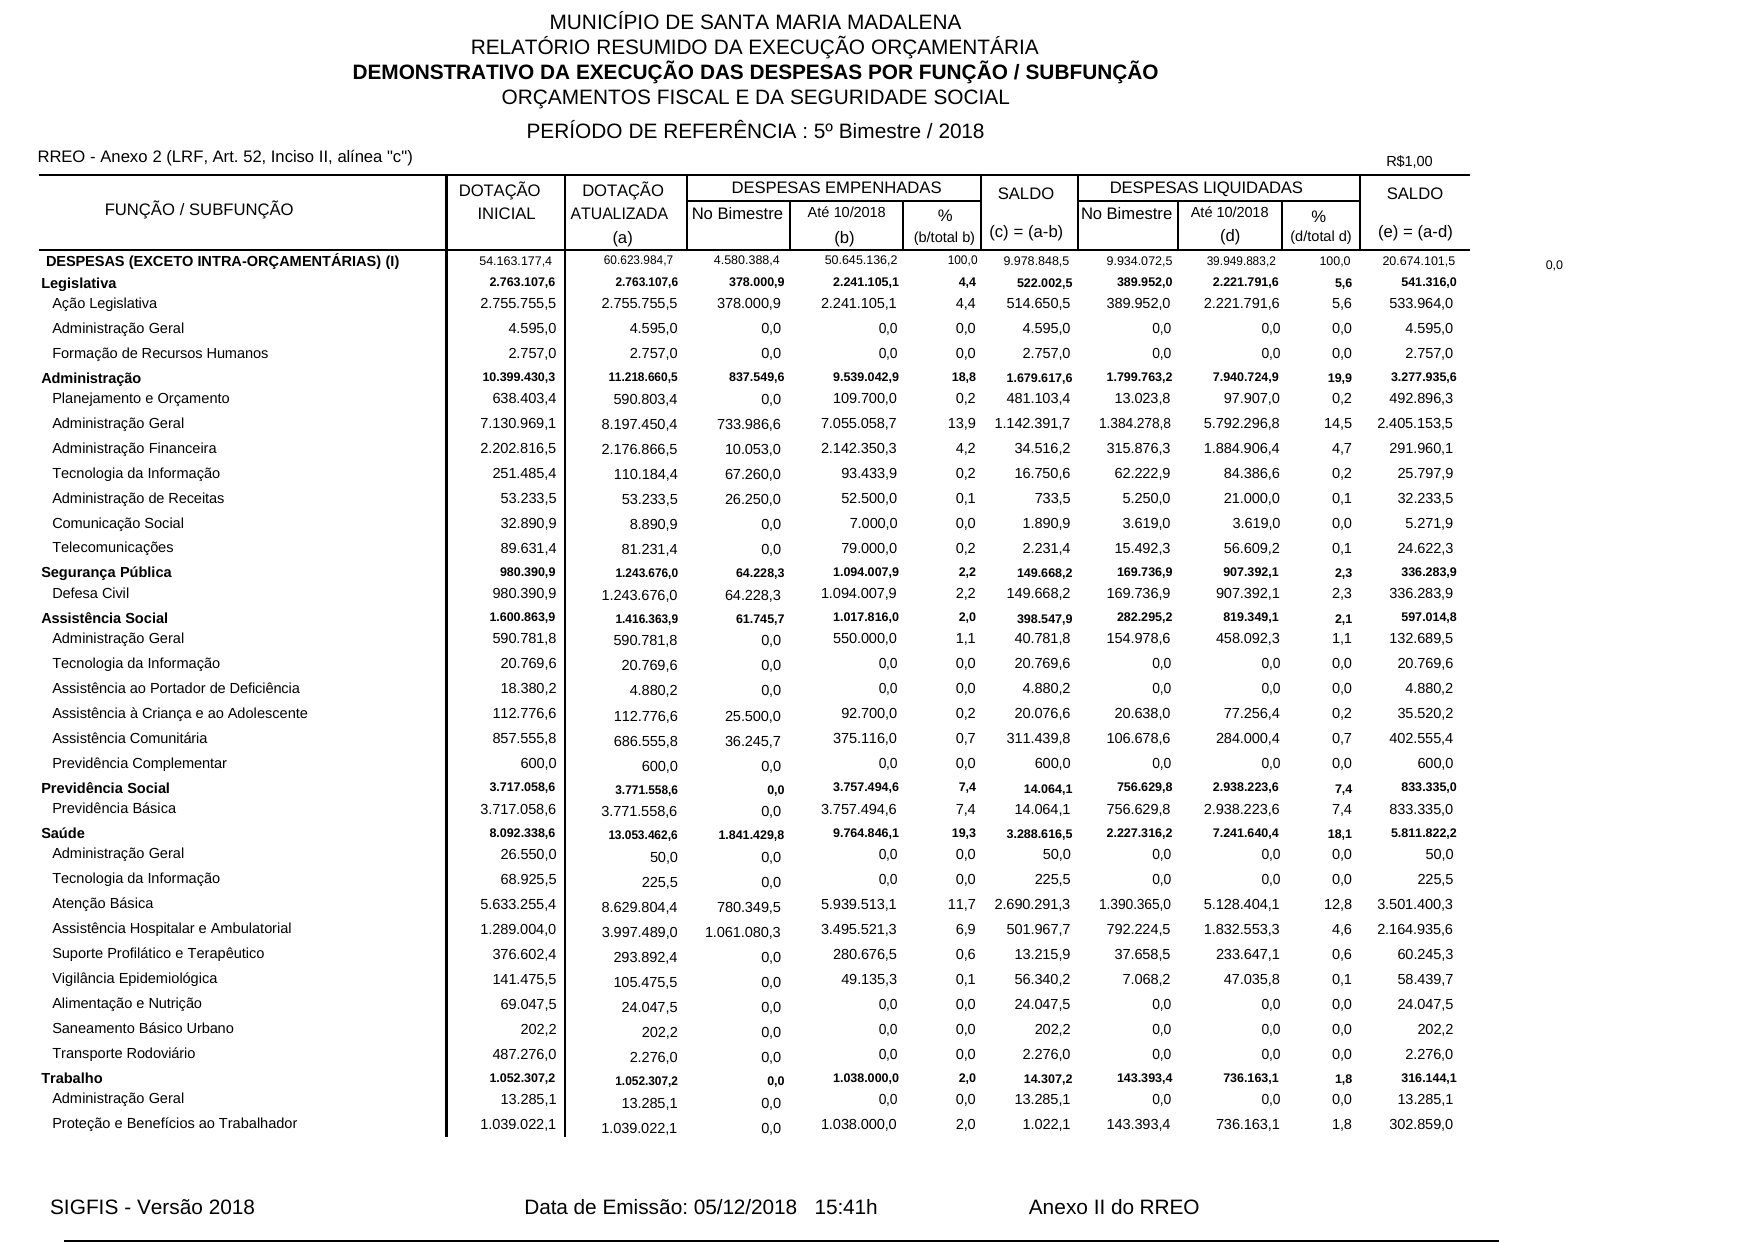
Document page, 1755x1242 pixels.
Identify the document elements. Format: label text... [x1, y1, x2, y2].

table_cell Até 10/2018 (b) [791, 202, 902, 248]
table_header DESPESAS EMPENHADAS [688, 176, 980, 200]
table_cell No Bimestre [1079, 202, 1177, 248]
table_header SALDO (c) = (a-b) [982, 176, 1077, 248]
table_cell Até 10/2018 (d) [1179, 202, 1281, 248]
table_cell 100,0 4,4 4,4 0,0 0,0 18,8 0,2 13,9 4,2 0,2 0,1 0,0 0,2 2,2 2,2 2,0 1,1 0,0 0,0 0,2 0,7 0,0 7,4 7,4 19,3 0,0 0,0 11,7 6,9 0,6 0,1 0,0 0,0 0,0 2,0 0,0 2,0 [903, 251, 981, 1137]
table_cell No Bimestre [688, 202, 789, 248]
table_cell 100,0 5,6 5,6 0,0 0,0 19,9 0,2 14,5 4,7 0,2 0,1 0,0 0,1 2,3 2,3 2,1 1,1 0,0 0,0 0,2 0,7 0,0 7,4 7,4 18,1 0,0 0,0 12,8 4,6 0,6 0,1 0,0 0,0 0,0 1,8 0,0 1,8 [1282, 251, 1360, 1137]
table_cell 60.623.984,7 4.580.388,4 2.763.107,6 378.000,9 2.755.755,5 378.000,9 4.595,0 0,0 2.757,0 0,0 11.218.660,5 837.549,6 590.803,4 0,0 8.197.450,4 733.986,6 2.176.866,5 10.053,0 110.184,4 67.260,0 53.233,5 26.250,0 8.890,9 0,0 81.231,4 0,0 1.243.676,0 64.228,3 1.243.676,0 64.228,3 1.416.363,9 61.745,7 590.781,8 0,0 20.769,6 0,0 4.880,2 0,0 112.776,6 25.500,0 686.555,8 36.245,7 600,0 0,0 3.771.558,6 0,0 3.771.558,6 0,0 13.053.462,6 1.841.429,8 50,0 0,0 225,5 0,0 8.629.804,4 780.349,5 3.997.489,0 1.061.080,3 293.892,4 0,0 105.475,5 0,0 24.047,5 0,0 202,2 0,0 2.276,0 0,0 1.052.307,2 0,0 13.285,1 0,0 1.039.022,1 0,0 [566, 251, 790, 1137]
table_cell 9.934.072,5 389.952,0 389.952,0 0,0 0,0 1.799.763,2 13.023,8 1.384.278,8 315.876,3 62.222,9 5.250,0 3.619,0 15.492,3 169.736,9 169.736,9 282.295,2 154.978,6 0,0 0,0 20.638,0 106.678,6 0,0 756.629,8 756.629,8 2.227.316,2 0,0 0,0 1.390.365,0 792.224,5 37.658,5 7.068,2 0,0 0,0 0,0 143.393,4 0,0 143.393,4 [1078, 251, 1178, 1137]
table_header SALDO (e) = (a-d) [1361, 176, 1470, 248]
table_header DESPESAS LIQUIDADAS [1079, 176, 1359, 200]
table_header FUNÇÃO / SUBFUNÇÃO [39, 176, 445, 248]
table_cell DESPESAS (EXCETO INTRA-ORÇAMENTÁRIAS) (I) Legislativa Ação Legislativa Administração Geral Formação de Recursos Humanos Administração Planejamento e Orçamento Administração Geral Administração Financeira Tecnologia da Informação Administração de Receitas Comunicação Social Telecomunicações Segurança Pública Defesa Civil Assistência Social Administração Geral Tecnologia da Informação Assistência ao Portador de Deficiência Assistência à Criança e ao Adolescente Assistência Comunitária Previdência Complementar Previdência Social Previdência Básica Saúde Administração Geral Tecnologia da Informação Atenção Básica Assistência Hospitalar e Ambulatorial Suporte Profilático e Terapêutico Vigilância Epidemiológica Alimentação e Nutrição Saneamento Básico Urbano Transporte Rodoviário Trabalho Administração Geral Proteção e Benefícios ao Trabalhador [39, 251, 445, 1137]
text 0,0 [1473, 258, 1563, 272]
table_cell % (b/total b) [904, 202, 980, 248]
table_cell % (d/total d) [1283, 202, 1359, 248]
table_cell 20.674.101,5 541.316,0 533.964,0 4.595,0 2.757,0 3.277.935,6 492.896,3 2.405.153,5 291.960,1 25.797,9 32.233,5 5.271,9 24.622,3 336.283,9 336.283,9 597.014,8 132.689,5 20.769,6 4.880,2 35.520,2 402.555,4 600,0 833.335,0 833.335,0 5.811.822,2 50,0 225,5 3.501.400,3 2.164.935,6 60.245,3 58.439,7 24.047,5 202,2 2.276,0 316.144,1 13.285,1 302.859,0 [1360, 251, 1470, 1137]
table_cell 9.978.848,5 522.002,5 514.650,5 4.595,0 2.757,0 1.679.617,6 481.103,4 1.142.391,7 34.516,2 16.750,6 733,5 1.890,9 2.231,4 149.668,2 149.668,2 398.547,9 40.781,8 20.769,6 4.880,2 20.076,6 311.439,8 600,0 14.064,1 14.064,1 3.288.616,5 50,0 225,5 2.690.291,3 501.967,7 13.215,9 56.340,2 24.047,5 202,2 2.276,0 14.307,2 13.285,1 1.022,1 [981, 251, 1078, 1137]
table_header DOTAÇÃO INICIAL [448, 176, 564, 248]
table_cell 39.949.883,2 2.221.791,6 2.221.791,6 0,0 0,0 7.940.724,9 97.907,0 5.792.296,8 1.884.906,4 84.386,6 21.000,0 3.619,0 56.609,2 907.392,1 907.392,1 819.349,1 458.092,3 0,0 0,0 77.256,4 284.000,4 0,0 2.938.223,6 2.938.223,6 7.241.640,4 0,0 0,0 5.128.404,1 1.832.553,3 233.647,1 47.035,8 0,0 0,0 0,0 736.163,1 0,0 736.163,1 [1178, 251, 1282, 1137]
text [25, 258, 39, 272]
table_cell 54.163.177,4 2.763.107,6 2.755.755,5 4.595,0 2.757,0 10.399.430,3 638.403,4 7.130.969,1 2.202.816,5 251.485,4 53.233,5 32.890,9 89.631,4 980.390,9 980.390,9 1.600.863,9 590.781,8 20.769,6 18.380,2 112.776,6 857.555,8 600,0 3.717.058,6 3.717.058,6 8.092.338,6 26.550,0 68.925,5 5.633.255,4 1.289.004,0 376.602,4 141.475,5 69.047,5 202,2 487.276,0 1.052.307,2 13.285,1 1.039.022,1 [448, 251, 564, 1137]
table_header DOTAÇÃO ATUALIZADA (a) [566, 176, 686, 248]
table_cell 50.645.136,2 2.241.105,1 2.241.105,1 0,0 0,0 9.539.042,9 109.700,0 7.055.058,7 2.142.350,3 93.433,9 52.500,0 7.000,0 79.000,0 1.094.007,9 1.094.007,9 1.017.816,0 550.000,0 0,0 0,0 92.700,0 375.116,0 0,0 3.757.494,6 3.757.494,6 9.764.846,1 0,0 0,0 5.939.513,1 3.495.521,3 280.676,5 49.135,3 0,0 0,0 0,0 1.038.000,0 0,0 1.038.000,0 [790, 251, 903, 1137]
